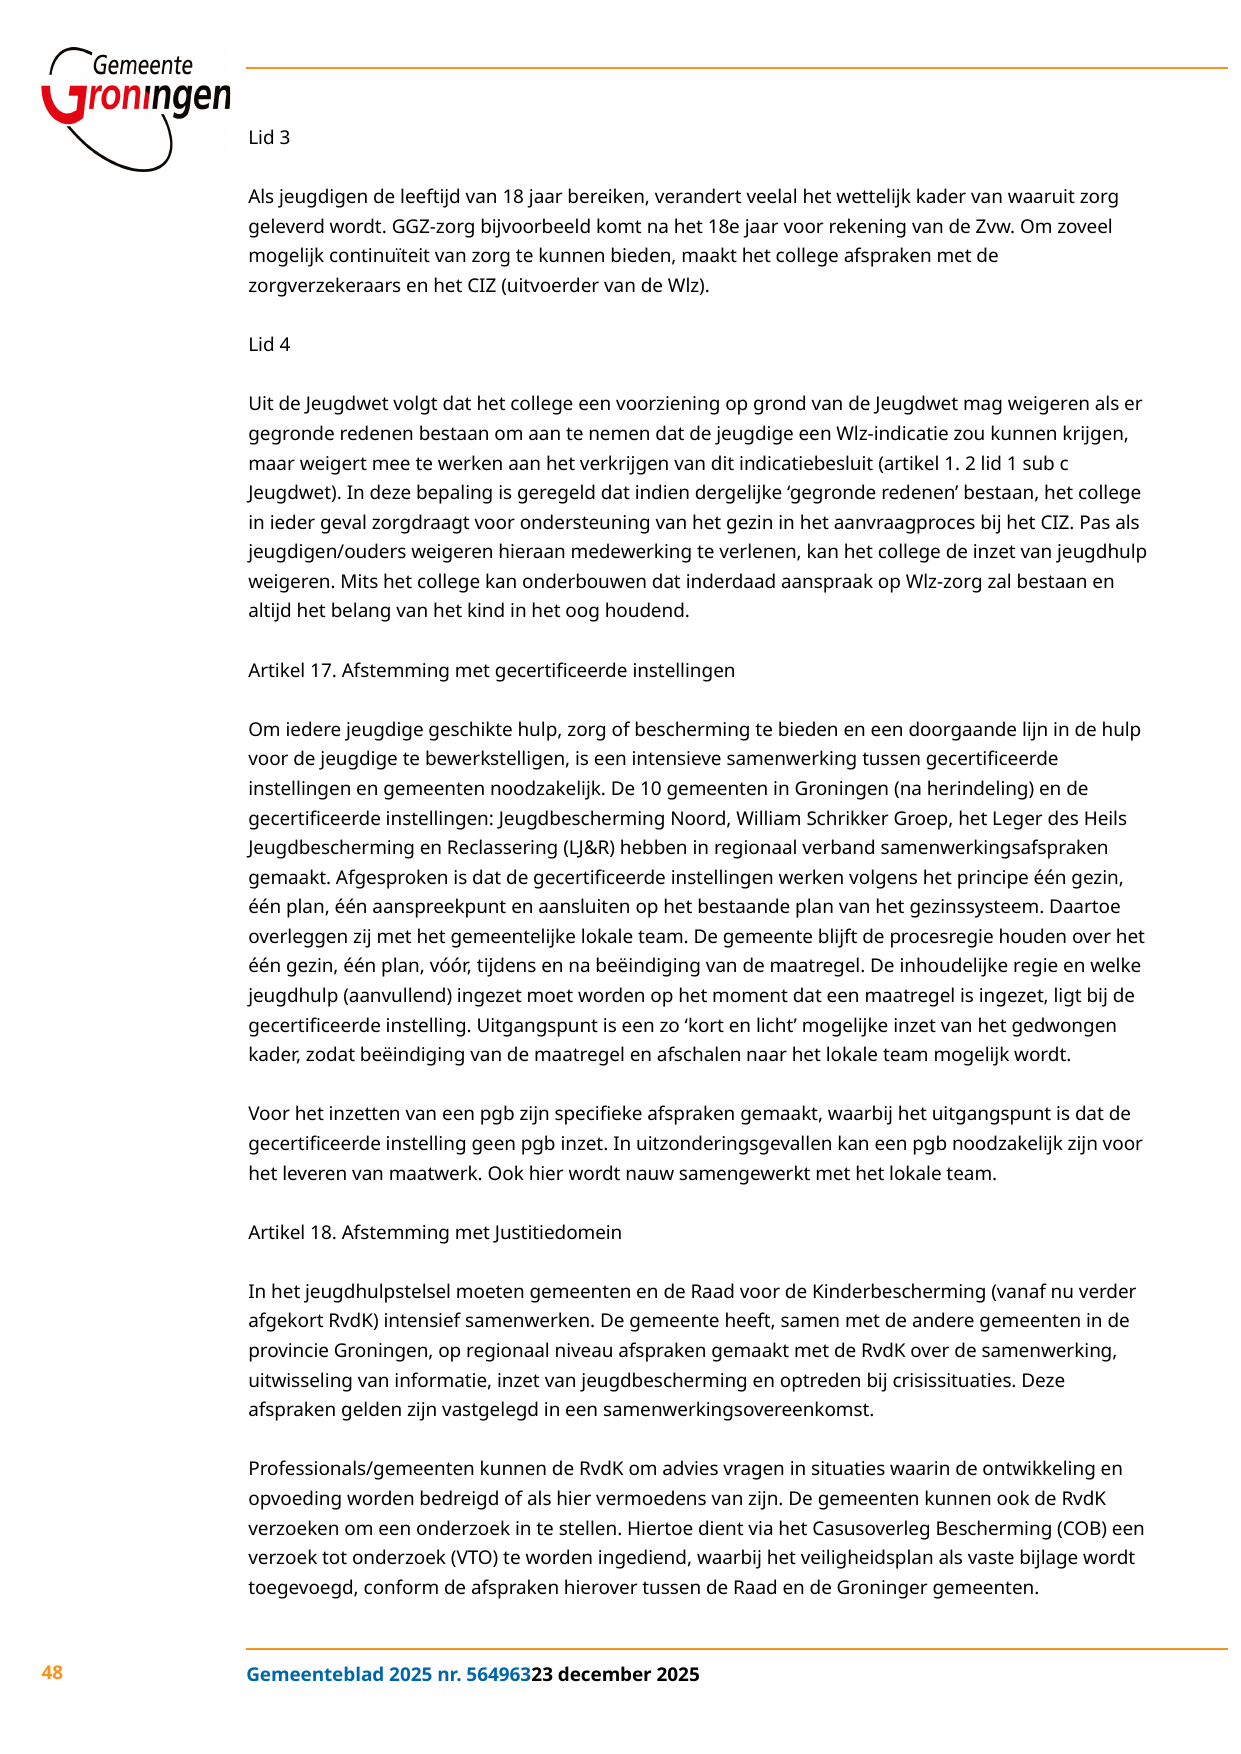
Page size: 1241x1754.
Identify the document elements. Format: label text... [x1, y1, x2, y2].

text Artikel 18. Afstemming met Justitiedomein [248, 1219, 1152, 1245]
text Artikel 17. Afstemming met gecertificeerde instellingen [248, 657, 1152, 683]
text In het jeugdhulpstelsel moeten gemeenten en de Raad voor de Kinderbescherming (vanaf nu verder afgekort RvdK) intensief samenwerken. De gemeente heeft, samen met de andere gemeenten in de provincie Groningen, op regionaal niveau afspraken gemaakt met de RvdK over de samenwerking, uitwisseling van informatie, inzet van jeugdbescherming en optreden bij crisissituaties. Deze afspraken gelden zijn vastgelegd in een samenwerkingsovereenkomst. [248, 1278, 1152, 1422]
picture [41, 47, 231, 172]
text Uit de Jeugdwet volgt dat het college een voorziening op grond van de Jeugdwet mag weigeren als er gegronde redenen bestaan om aan te nemen dat de jeugdige een Wlz-indicatie zou kunnen krijgen, maar weigert mee te werken aan het verkrijgen van dit indicatiebesluit (artikel 1. 2 lid 1 sub c Jeugdwet). In deze bepaling is geregeld dat indien dergelijke ‘gegronde redenen’ bestaan, het college in ieder geval zorgdraagt voor ondersteuning van het gezin in het aanvraagproces bij het CIZ. Pas als jeugdigen/ouders weigeren hieraan medewerking te verlenen, kan het college de inzet van jeugdhulp weigeren. Mits het college kan onderbouwen dat inderdaad aanspraak op Wlz-zorg zal bestaan en altijd het belang van het kind in het oog houdend. [248, 391, 1152, 623]
text Lid 4 [248, 331, 1152, 357]
text Als jeugdigen de leeftijd van 18 jaar bereiken, verandert veelal het wettelijk kader van waaruit zorg geleverd wordt. GGZ-zorg bijvoorbeeld komt na het 18e jaar voor rekening van de Zvw. Om zoveel mogelijk continuïteit van zorg te kunnen bieden, maakt het college afspraken met de zorgverzekeraars en het CIZ (uitvoerder van de Wlz). [248, 183, 1152, 298]
text Voor het inzetten van een pgb zijn specifieke afspraken gemaakt, waarbij het uitgangspunt is dat de gecertificeerde instelling geen pgb inzet. In uitzonderingsgevallen kan een pgb noodzakelijk zijn voor het leveren van maatwerk. Ook hier wordt nauw samengewerkt met het lokale team. [248, 1101, 1152, 1186]
text Om iedere jeugdige geschikte hulp, zorg of bescherming te bieden en een doorgaande lijn in de hulp voor de jeugdige te bewerkstelligen, is een intensieve samenwerking tussen gecertificeerde instellingen en gemeenten noodzakelijk. De 10 gemeenten in Groningen (na herindeling) en de gecertificeerde instellingen: Jeugdbescherming Noord, William Schrikker Groep, het Leger des Heils Jeugdbescherming en Reclassering (LJ&R) hebben in regionaal verband samenwerkingsafspraken gemaakt. Afgesproken is dat de gecertificeerde instellingen werken volgens het principe één gezin, één plan, één aanspreekpunt en aansluiten op het bestaande plan van het gezinssysteem. Daartoe overleggen zij met het gemeentelijke lokale team. De gemeente blijft de procesregie houden over het één gezin, één plan, vóór, tijdens en na beëindiging van de maatregel. De inhoudelijke regie en welke jeugdhulp (aanvullend) ingezet moet worden op het moment dat een maatregel is ingezet, ligt bij de gecertificeerde instelling. Uitgangspunt is een zo ‘kort en licht’ mogelijke inzet van het gedwongen kader, zodat beëindiging van de maatregel en afschalen naar het lokale team mogelijk wordt. [248, 716, 1152, 1067]
text Professionals/gemeenten kunnen de RvdK om advies vragen in situaties waarin de ontwikkeling en opvoeding worden bedreigd of als hier vermoedens van zijn. De gemeenten kunnen ook de RvdK verzoeken om een onderzoek in te stellen. Hiertoe dient via het Casusoverleg Bescherming (COB) een verzoek tot onderzoek (VTO) te worden ingediend, waarbij het veiligheidsplan als vaste bijlage wordt toegevoegd, conform de afspraken hierover tussen de Raad en de Groninger gemeenten. [248, 1456, 1152, 1600]
text Lid 3 [248, 124, 1152, 150]
